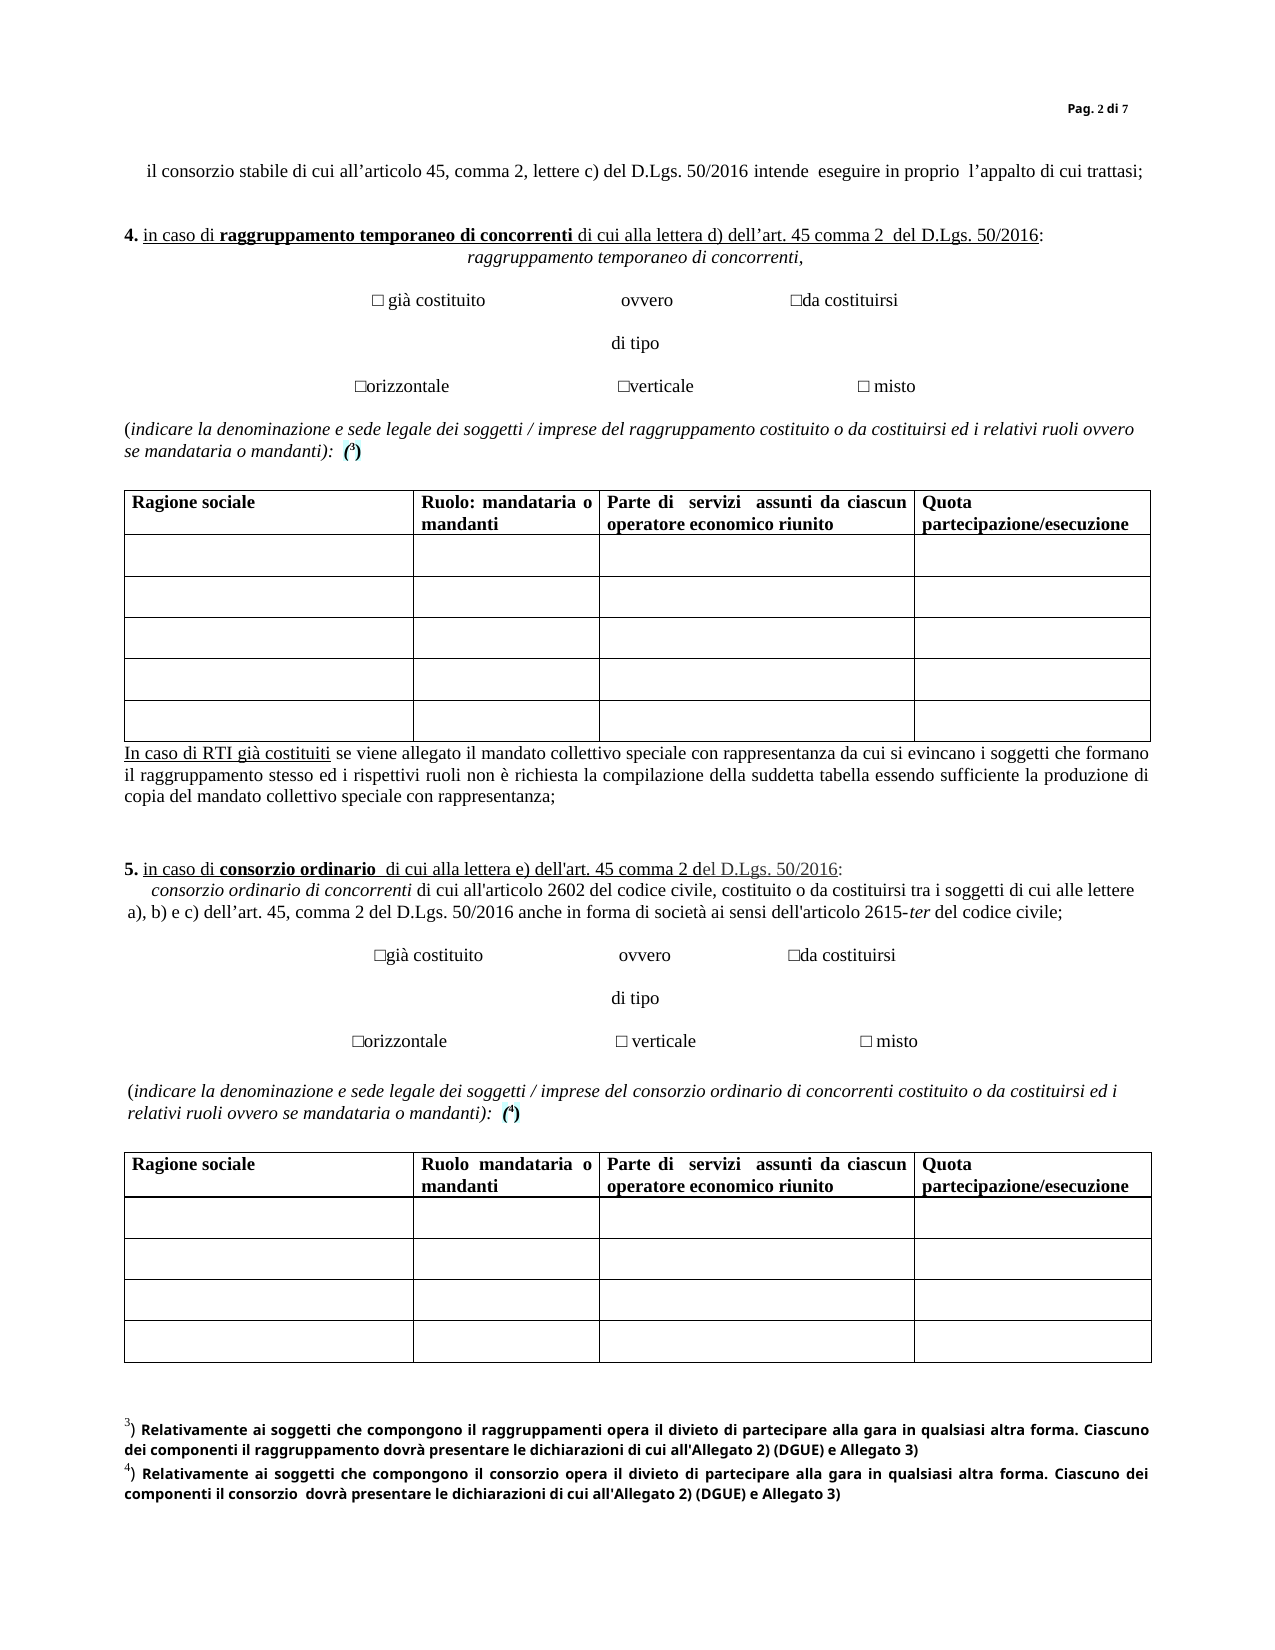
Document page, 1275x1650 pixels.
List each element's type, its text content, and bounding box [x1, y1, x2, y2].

table_cell [600, 535, 914, 576]
table_cell [125, 535, 413, 576]
table_cell [600, 577, 914, 617]
text 5. in caso di consorzio ordinario di cui alla lettera e) dell'art. 45 comma 2 del D.Lgs. 50/2016: [124, 857, 1151, 879]
table_cell [414, 535, 599, 576]
table_cell [414, 1280, 599, 1320]
table_cell [915, 535, 1150, 576]
text □ già costituito ovvero □da costituirsi [124, 289, 1151, 310]
table_header Quota partecipazione/esecuzione [915, 491, 1150, 534]
table_header Ruolo mandataria o mandanti [414, 1153, 599, 1196]
table_cell [125, 1321, 413, 1362]
table_cell [915, 1280, 1151, 1320]
table_cell [600, 659, 914, 700]
text (indicare la denominazione e sede legale dei soggetti / imprese del consorzio ordinario di concorrenti costituito o da costituirsi ed i relativi ruoli ovvero se mandataria o mandanti): () [127, 1080, 1151, 1123]
table_cell [414, 659, 599, 700]
table_cell [600, 1321, 914, 1362]
table_cell [915, 1321, 1151, 1362]
table_cell [915, 1239, 1151, 1279]
table_cell [600, 1239, 914, 1279]
text In caso di RTI già costituiti se viene allegato il mandato collettivo speciale con rappresentanza da cui si evincano i soggetti che formano il raggruppamento stesso ed i rispettivi ruoli non è richiesta la compilazione della suddetta tabella essendo sufficiente la produzione di copia del mandato collettivo speciale con rappresentanza; [124, 742, 1151, 807]
text  il consorzio stabile di cui all’articolo 45, comma 2, lettere c) del D.Lgs. 50/2016 intende eseguire in proprio l’appalto di cui trattasi; [127, 159, 1151, 181]
table_cell [414, 1321, 599, 1362]
text  consorzio ordinario di concorrenti di cui all'articolo 2602 del codice civile, costituito o da costituirsi tra i soggetti di cui alle lettere a), b) e c) dell’art. 45, comma 2 del D.Lgs. 50/2016 anche in forma di società ai sensi dell'articolo 2615-ter del codice civile; [127, 879, 1151, 922]
text (indicare la denominazione e sede legale dei soggetti / imprese del raggruppamento costituito o da costituirsi ed i relativi ruoli ovvero se mandataria o mandanti): () [124, 418, 1151, 461]
table_cell [125, 1239, 413, 1279]
table_header Ragione sociale [125, 491, 413, 534]
table_cell [125, 659, 413, 700]
text ) Relativamente ai soggetti che compongono il raggruppamenti opera il divieto di partecipare alla gara in qualsiasi altra forma. Ciascuno dei componenti il raggruppamento dovrà presentare le dichiarazioni di cui all'Allegato 2) (DGUE) e Allegato 3) [124, 1415, 1151, 1460]
table_header Parte di servizi assunti da ciascun operatore economico riunito [600, 491, 914, 534]
table_cell [915, 577, 1150, 617]
table_cell [125, 1198, 413, 1238]
table_cell [915, 659, 1150, 700]
table_cell [915, 618, 1150, 658]
table_cell [414, 618, 599, 658]
table_header Quota partecipazione/esecuzione [915, 1153, 1151, 1196]
table_cell [600, 701, 914, 741]
text □già costituito ovvero □da costituirsi [124, 944, 1151, 965]
text □orizzontale □verticale □ misto [124, 375, 1151, 397]
table_cell [414, 701, 599, 741]
table_cell [915, 1198, 1151, 1238]
text □orizzontale □ verticale □ misto [124, 1030, 1151, 1052]
table_cell [600, 1198, 914, 1238]
table_header Parte di servizi assunti da ciascun operatore economico riunito [600, 1153, 914, 1196]
text 4. in caso di raggruppamento temporaneo di concorrenti di cui alla lettera d) dell’art. 45 comma 2 del D.Lgs. 50/2016: [124, 224, 1151, 246]
table_header Ragione sociale [125, 1153, 413, 1196]
table_cell [414, 1198, 599, 1238]
table_cell [125, 1280, 413, 1320]
table_cell [125, 701, 413, 741]
table_header Ruolo: mandataria o mandanti [414, 491, 599, 534]
table_cell [125, 577, 413, 617]
table_cell [600, 618, 914, 658]
text ) Relativamente ai soggetti che compongono il consorzio opera il divieto di partecipare alla gara in qualsiasi altra forma. Ciascuno dei componenti il consorzio dovrà presentare le dichiarazioni di cui all'Allegato 2) (DGUE) e Allegato 3) [124, 1460, 1151, 1504]
text raggruppamento temporaneo di concorrenti, [124, 246, 1151, 267]
table_cell [125, 618, 413, 658]
text di tipo [124, 987, 1151, 1008]
text di tipo [124, 332, 1151, 353]
table_cell [600, 1280, 914, 1320]
table_cell [915, 701, 1150, 741]
table_cell [414, 577, 599, 617]
table_cell [414, 1239, 599, 1279]
